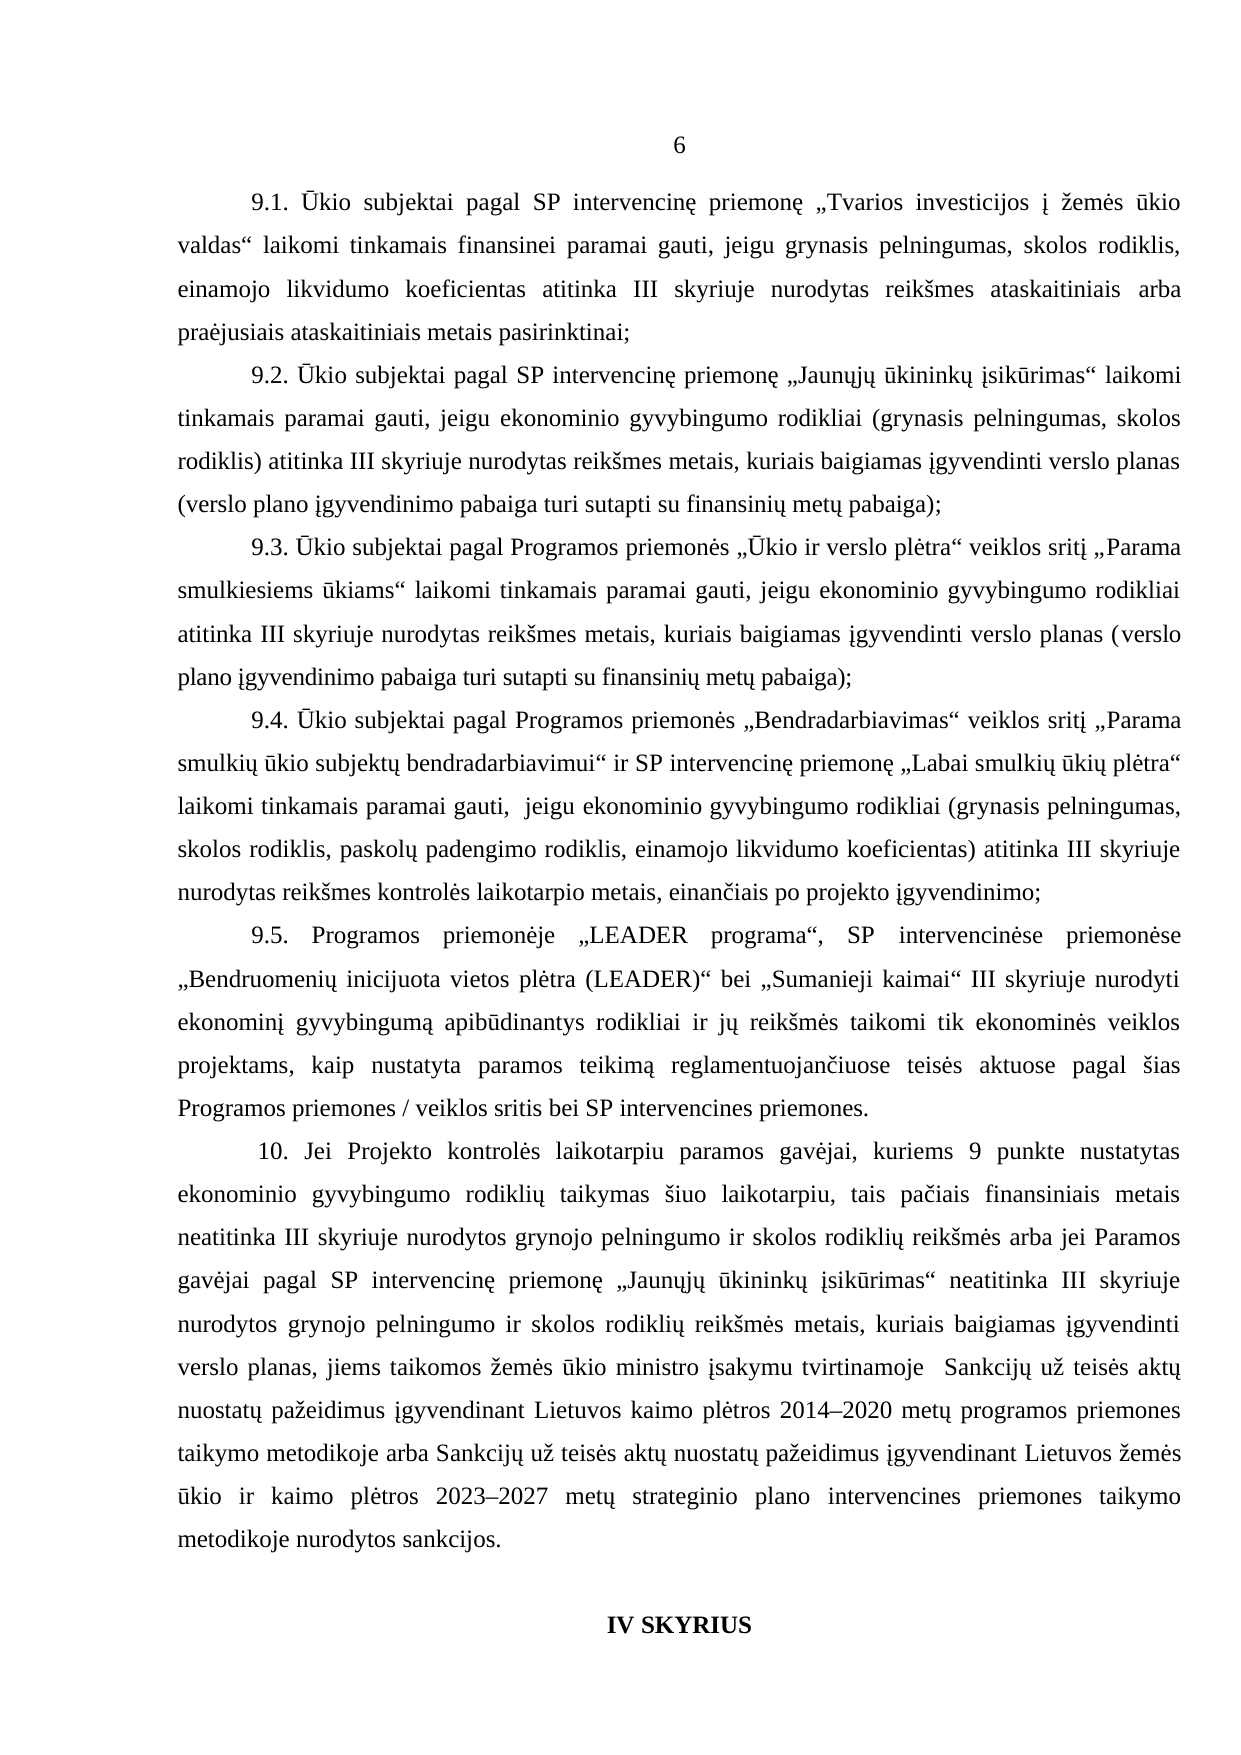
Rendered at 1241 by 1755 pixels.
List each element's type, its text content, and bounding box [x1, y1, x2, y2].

text 9.2. Ūkio subjektai pagal SP intervencinę priemonę „Jaunųjų ūkininkų įsikūrimas“ laikomi tinkamais paramai gauti, jeigu ekonominio gyvybingumo rodikliai (grynasis pelningumas, skolos rodiklis) atitinka III skyriuje nurodytas reikšmes metais, kuriais baigiamas įgyvendinti verslo planas (verslo plano įgyvendinimo pabaiga turi sutapti su finansinių metų pabaiga); [177, 360, 1181, 518]
text 10. Jei Projekto kontrolės laikotarpiu paramos gavėjai, kuriems 9 punkte nustatytas ekonominio gyvybingumo rodiklių taikymas šiuo laikotarpiu, tais pačiais finansiniais metais neatitinka III skyriuje nurodytos grynojo pelningumo ir skolos rodiklių reikšmės arba jei Paramos gavėjai pagal SP intervencinę priemonę „Jaunųjų ūkininkų įsikūrimas“ neatitinka III skyriuje nurodytos grynojo pelningumo ir skolos rodiklių reikšmės metais, kuriais baigiamas įgyvendinti verslo planas, jiems taikomos žemės ūkio ministro įsakymu tvirtinamoje Sankcijų už teisės aktų nuostatų pažeidimus įgyvendinant Lietuvos kaimo plėtros 2014–2020 metų programos priemones taikymo metodikoje arba Sankcijų už teisės aktų nuostatų pažeidimus įgyvendinant Lietuvos žemės ūkio ir kaimo plėtros 2023–2027 metų strateginio plano intervencines priemones taikymo metodikoje nurodytos sankcijos. [177, 1136, 1181, 1553]
text 9.5. Programos priemonėje „LEADER programa“, SP intervencinėse priemonėse „Bendruomenių inicijuota vietos plėtra (LEADER)“ bei „Sumanieji kaimai“ III skyriuje nurodyti ekonominį gyvybingumą apibūdinantys rodikliai ir jų reikšmės taikomi tik ekonominės veiklos projektams, kaip nustatyta paramos teikimą reglamentuojančiuose teisės aktuose pagal šias Programos priemones / veiklos sritis bei SP intervencines priemones. [177, 921, 1181, 1122]
text 9.4. Ūkio subjektai pagal Programos priemonės „Bendradarbiavimas“ veiklos sritį „Parama smulkių ūkio subjektų bendradarbiavimui“ ir SP intervencinę priemonę „Labai smulkių ūkių plėtra“ laikomi tinkamais paramai gauti, jeigu ekonominio gyvybingumo rodikliai (grynasis pelningumas, skolos rodiklis, paskolų padengimo rodiklis, einamojo likvidumo koeficientas) atitinka III skyriuje nurodytas reikšmes kontrolės laikotarpio metais, einančiais po projekto įgyvendinimo; [177, 705, 1181, 906]
text IV SKYRIUS [177, 1611, 1181, 1639]
text 9.1. Ūkio subjektai pagal SP intervencinę priemonę „Tvarios investicijos į žemės ūkio valdas“ laikomi tinkamais finansinei paramai gauti, jeigu grynasis pelningumas, skolos rodiklis, einamojo likvidumo koeficientas atitinka III skyriuje nurodytas reikšmes ataskaitiniais arba praėjusiais ataskaitiniais metais pasirinktinai; [177, 187, 1181, 346]
text 9.3. Ūkio subjektai pagal Programos priemonės „Ūkio ir verslo plėtra“ veiklos sritį „Parama smulkiesiems ūkiams“ laikomi tinkamais paramai gauti, jeigu ekonominio gyvybingumo rodikliai atitinka III skyriuje nurodytas reikšmes metais, kuriais baigiamas įgyvendinti verslo planas (verslo plano įgyvendinimo pabaiga turi sutapti su finansinių metų pabaiga); [177, 532, 1181, 691]
